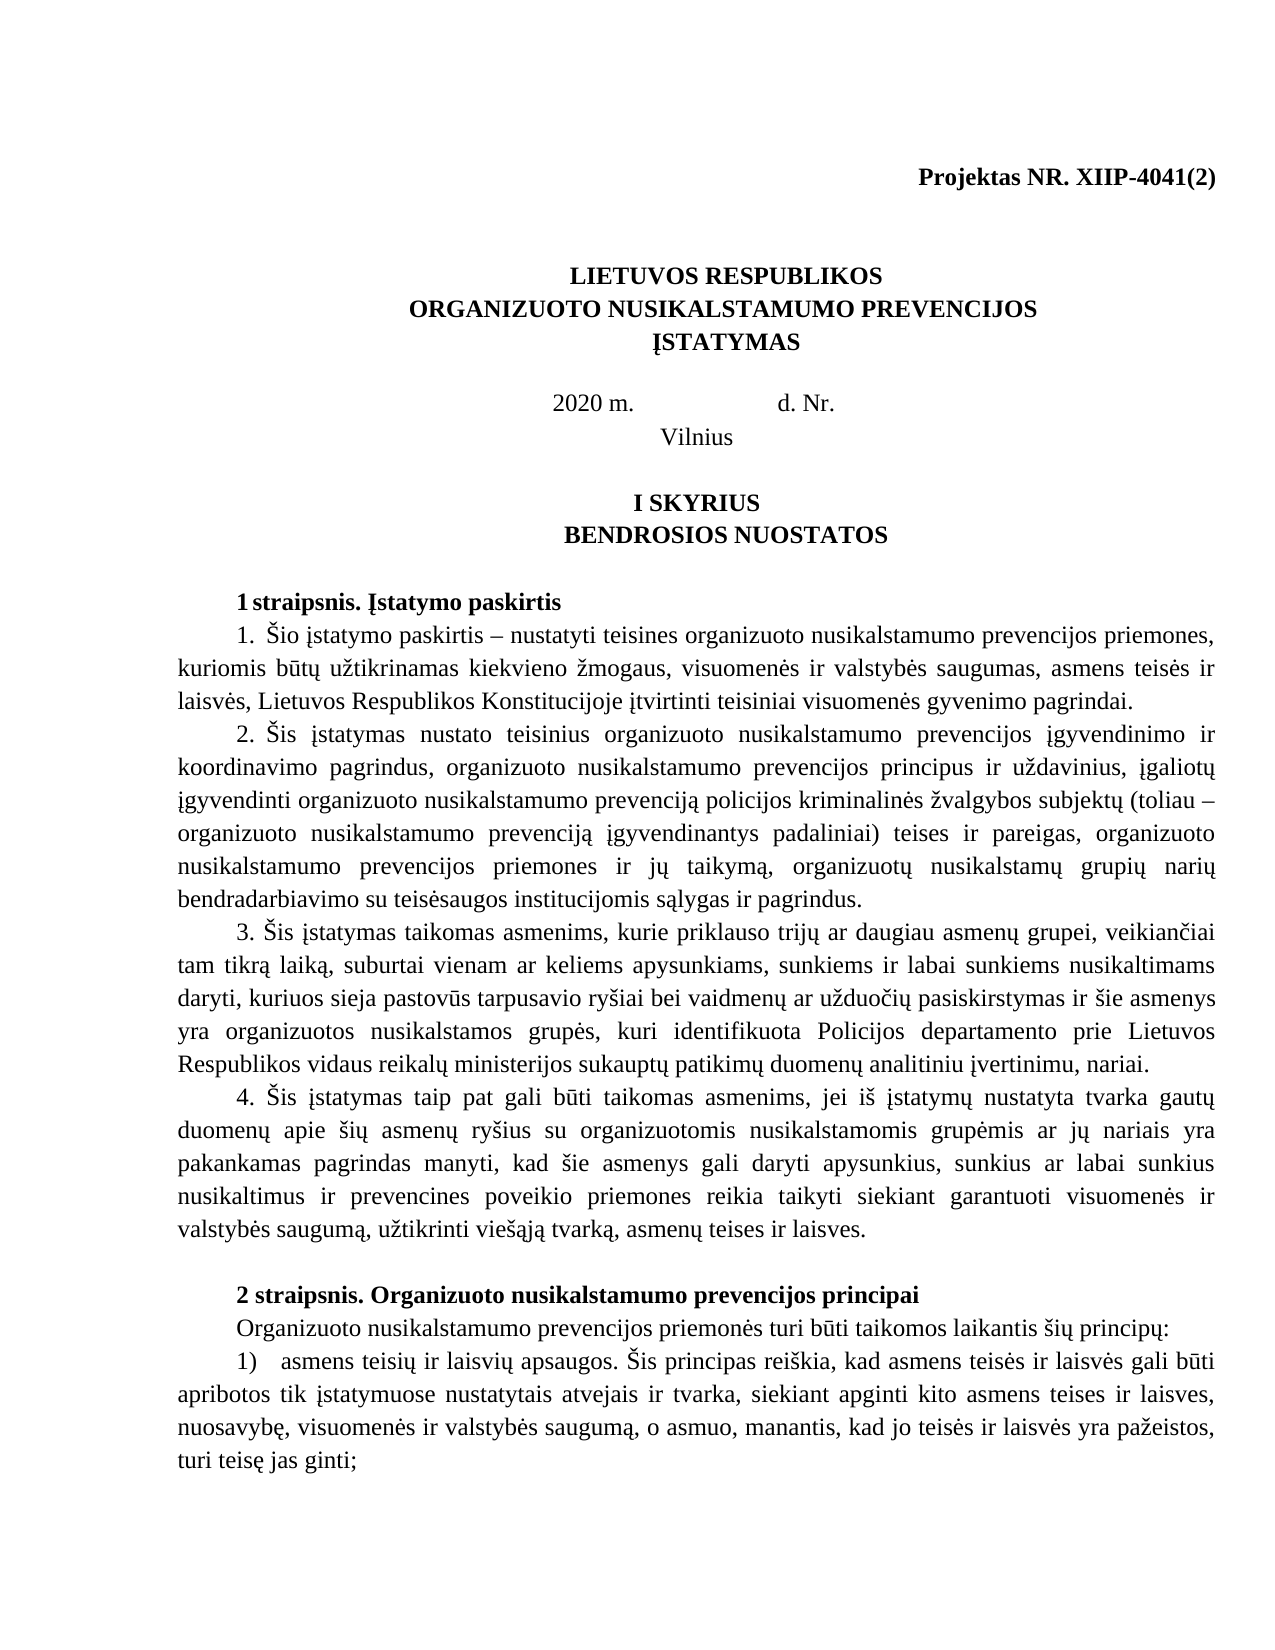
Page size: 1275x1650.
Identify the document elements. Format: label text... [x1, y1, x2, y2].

text I SKYRIUS [177, 488, 1216, 516]
text 2020 m. d. Nr. Vilnius [177, 388, 1216, 450]
text 1. Šio įstatymo paskirtis – nustatyti teisines organizuoto nusikalstamumo prevencijos priemones, kuriomis būtų užtikrinamas kiekvieno žmogaus, visuomenės ir valstybės saugumas, asmens teisės ir laisvės, Lietuvos Respublikos Konstitucijoje įtvirtinti teisiniai visuomenės gyvenimo pagrindai. [177, 620, 1216, 714]
text BENDROSIOS NUOSTATOS [177, 521, 1216, 549]
text ĮSTATYMAS [177, 327, 1216, 356]
text 1) asmens teisių ir laisvių apsaugos. Šis principas reiškia, kad asmens teisės ir laisvės gali būti apribotos tik įstatymuose nustatytais atvejais ir tvarka, siekiant apginti kito asmens teises ir laisves, nuosavybę, visuomenės ir valstybės saugumą, o asmuo, manantis, kad jo teisės ir laisvės yra pažeistos, turi teisę jas ginti; [177, 1346, 1216, 1474]
text 4. Šis įstatymas taip pat gali būti taikomas asmenims, jei iš įstatymų nustatyta tvarka gautų duomenų apie šių asmenų ryšius su organizuotomis nusikalstamomis grupėmis ar jų nariais yra pakankamas pagrindas manyti, kad šie asmenys gali daryti apysunkius, sunkius ar labai sunkius nusikaltimus ir prevencines poveikio priemones reikia taikyti siekiant garantuoti visuomenės ir valstybės saugumą, užtikrinti viešąją tvarką, asmenų teises ir laisves. [177, 1082, 1216, 1243]
text 2. Šis įstatymas nustato teisinius organizuoto nusikalstamumo prevencijos įgyvendinimo ir koordinavimo pagrindus, organizuoto nusikalstamumo prevencijos principus ir uždavinius, įgaliotų įgyvendinti organizuoto nusikalstamumo prevenciją policijos kriminalinės žvalgybos subjektų (toliau – organizuoto nusikalstamumo prevenciją įgyvendinantys padaliniai) teises ir pareigas, organizuoto nusikalstamumo prevencijos priemones ir jų taikymą, organizuotų nusikalstamų grupių narių bendradarbiavimo su teisėsaugos institucijomis sąlygas ir pagrindus. [177, 719, 1216, 913]
text 3. Šis įstatymas taikomas asmenims, kurie priklauso trijų ar daugiau asmenų grupei, veikiančiai tam tikrą laiką, suburtai vienam ar keliems apysunkiams, sunkiems ir labai sunkiems nusikaltimams daryti, kuriuos sieja pastovūs tarpusavio ryšiai bei vaidmenų ar užduočių pasiskirstymas ir šie asmenys yra organizuotos nusikalstamos grupės, kuri identifikuota Policijos departamento prie Lietuvos Respublikos vidaus reikalų ministerijos sukauptų patikimų duomenų analitiniu įvertinimu, nariai. [177, 917, 1216, 1078]
text 2 straipsnis. Organizuoto nusikalstamumo prevencijos principai [177, 1280, 1216, 1309]
text 1 straipsnis. Įstatymo paskirtis [177, 587, 1216, 615]
text LIETUVOS RESPUBLIKOS [177, 261, 1216, 289]
text Projektas NR. XIIP-4041(2) [177, 162, 1216, 190]
text Organizuoto nusikalstamumo prevencijos priemonės turi būti taikomos laikantis šių principų: [177, 1313, 1216, 1342]
text ORGANIZUOTO NUSIKALSTAMUMO PREVENCIJOS [177, 294, 1216, 322]
